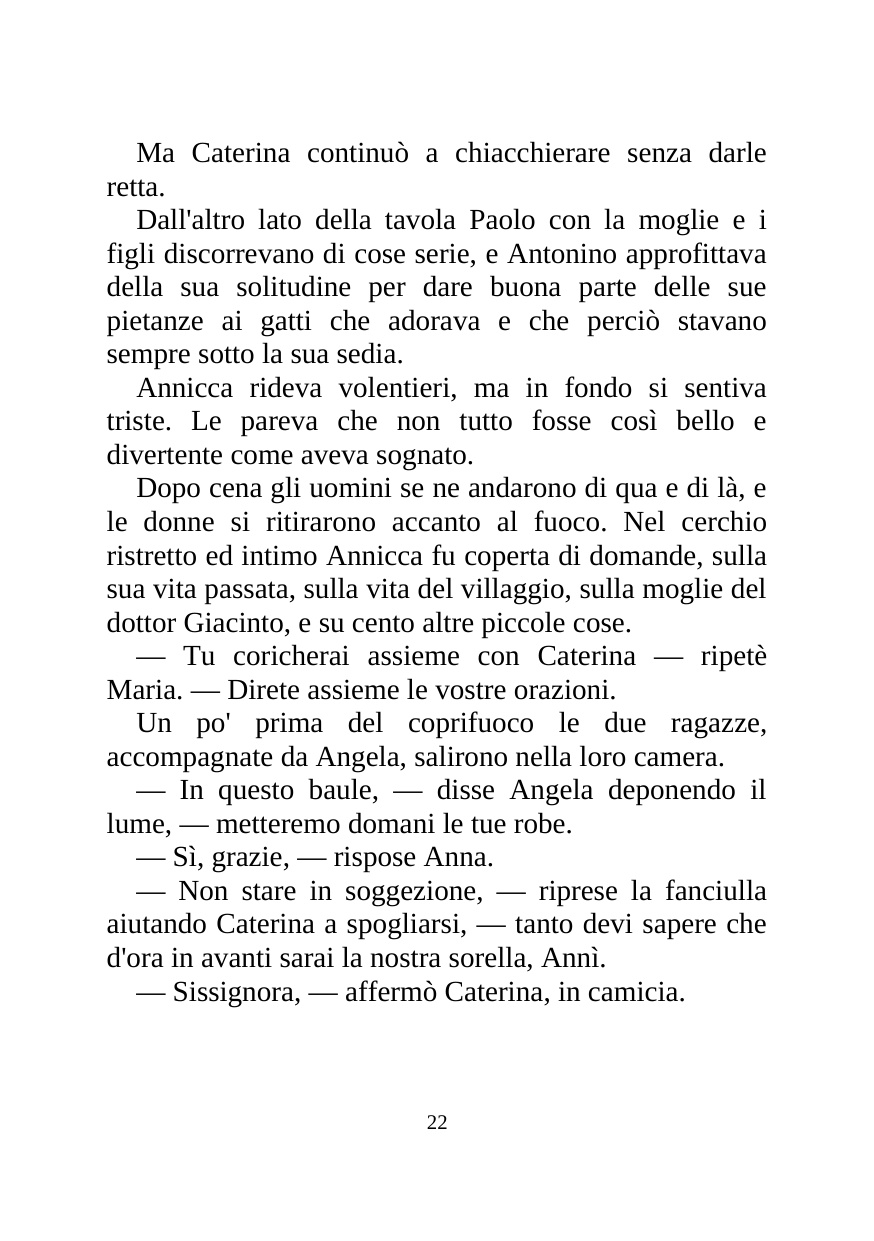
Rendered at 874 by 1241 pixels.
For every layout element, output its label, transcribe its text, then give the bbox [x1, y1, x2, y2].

text Dopo cena gli uomini se ne andarono di qua e di là, e le donne si ritirarono accanto al fuoco. Nel cerchio ristretto ed intimo Annicca fu coperta di domande, sulla sua vita passata, sulla vita del villaggio, sulla moglie del dottor Giacinto, e su cento altre piccole cose. [106, 471, 768, 638]
text Dall'altro lato della tavola Paolo con la moglie e i figli discorrevano di cose serie, e Antonino approfittava della sua solitudine per dare buona parte delle sue pietanze ai gatti che adorava e che perciò stavano sempre sotto la sua sedia. [106, 202, 768, 370]
text Annicca rideva volentieri, ma in fondo si sentiva triste. Le pareva che non tutto fosse così bello e divertente come aveva sognato. [106, 370, 768, 471]
text — Non stare in soggezione, — riprese la fanciulla aiutando Caterina a spogliarsi, — tanto devi sapere che d'ora in avanti sarai la nostra sorella, Annì. [106, 873, 768, 974]
text — Sissignora, — affermò Caterina, in camicia. [106, 974, 768, 1007]
text — Sì, grazie, — rispose Anna. [106, 839, 768, 873]
text Un po' prima del coprifuoco le due ragazze, accompagnate da Angela, salirono nella loro camera. [106, 705, 768, 772]
text — In questo baule, — disse Angela deponendo il lume, — metteremo domani le tue robe. [106, 772, 768, 839]
text Ma Caterina continuò a chiacchierare senza darle retta. [106, 135, 768, 202]
text — Tu coricherai assieme con Caterina — ripetè Maria. — Direte assieme le vostre orazioni. [106, 638, 768, 705]
